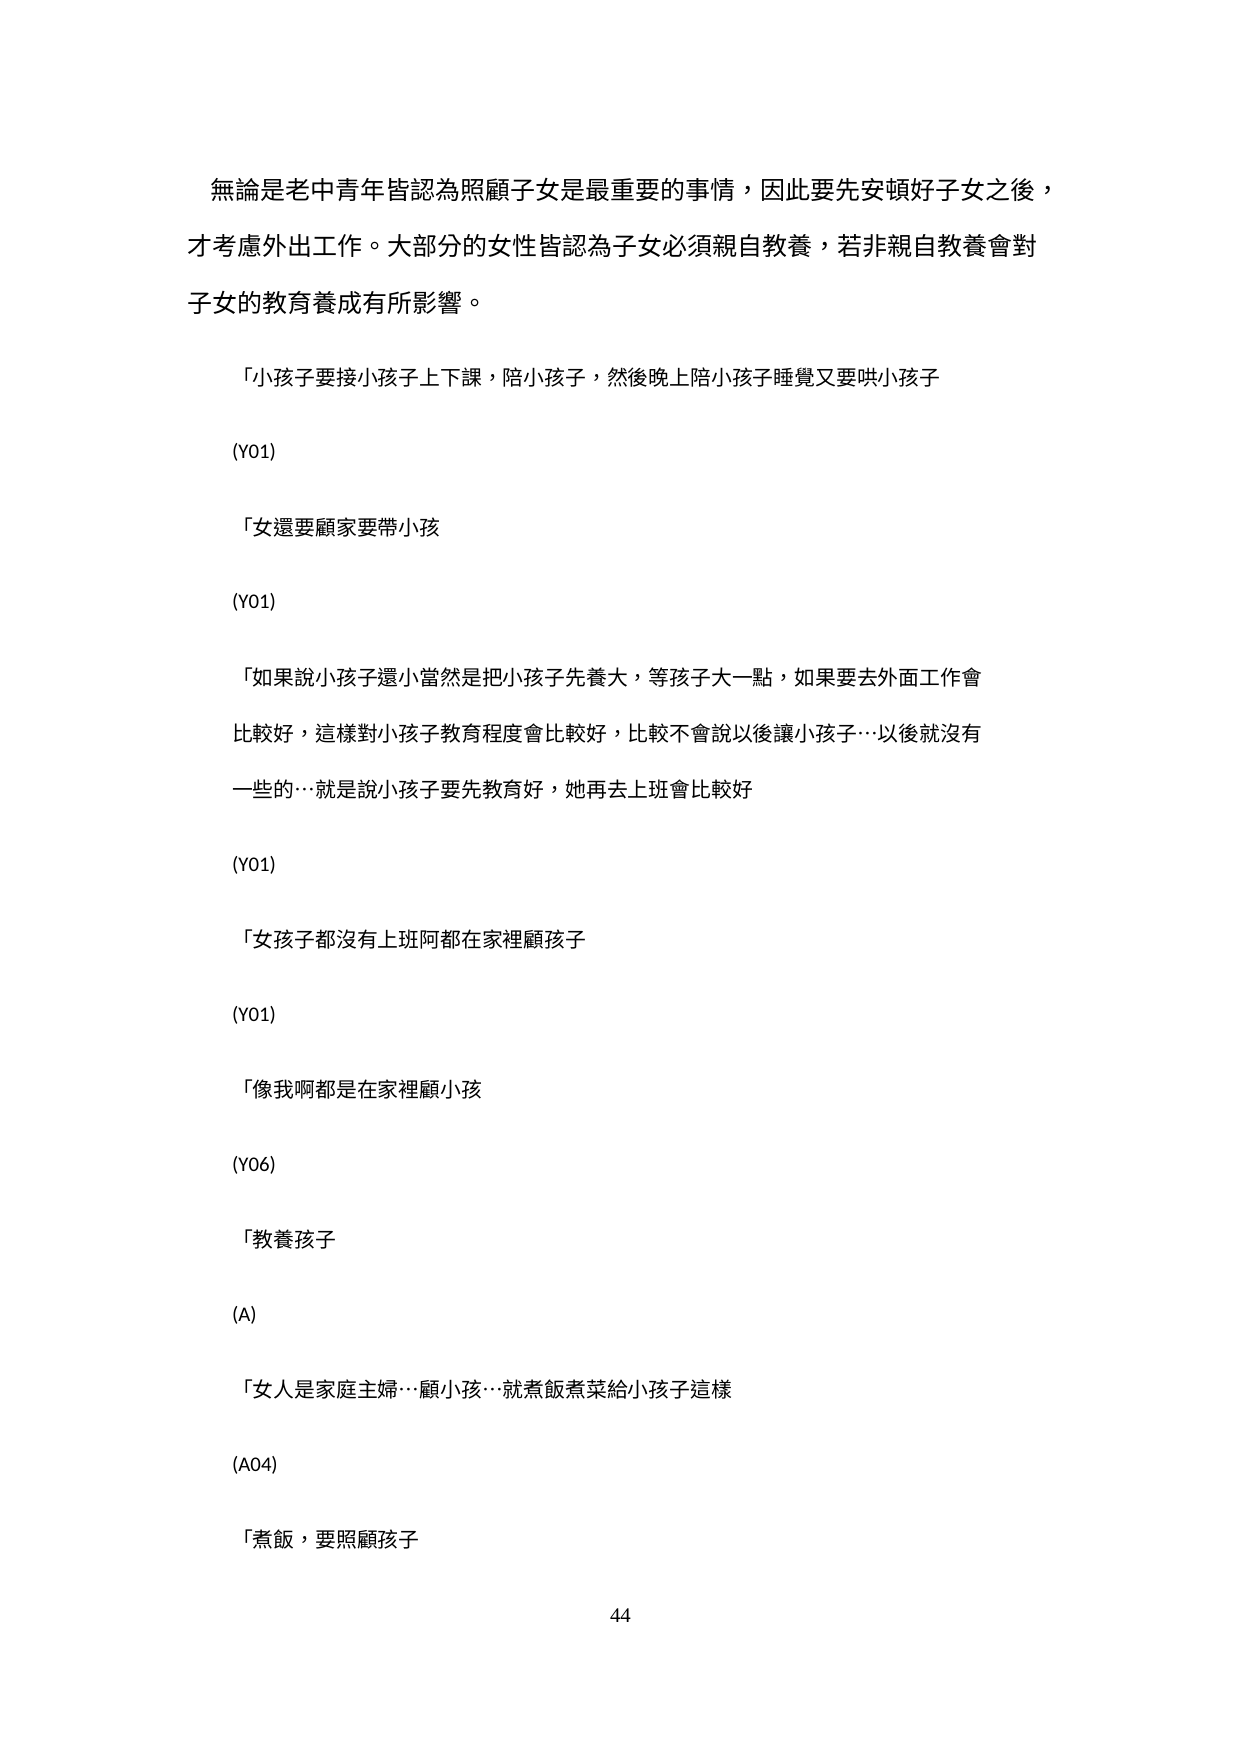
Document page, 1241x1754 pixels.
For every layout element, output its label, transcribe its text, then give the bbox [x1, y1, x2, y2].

text 「如果說小孩子還小當然是把小孩子先養大，等孩子大一點，如果要去外面工作會比較好，這樣對小孩子教育程度會比較好，比較不會說以後讓小孩子…以後就沒有一些的…就是說小孩子要先教育好，她再去上班會比較好 [232, 651, 1000, 801]
text 「女人是家庭主婦…顧小孩…就煮飯煮菜給小孩子這樣 [232, 1364, 1000, 1401]
text (A) [232, 1289, 1000, 1326]
text 「煮飯，要照顧孩子 [232, 1514, 1000, 1551]
text 無論是老中青年皆認為照顧子女是最重要的事情，因此要先安頓好子女之後，才考慮外出工作。大部分的女性皆認為子女必須親自教養，若非親自教養會對子女的教育養成有所影響。 [187, 164, 1053, 314]
text 「像我啊都是在家裡顧小孩 [232, 1064, 1000, 1101]
text (Y01) [232, 426, 1000, 464]
text 「小孩子要接小孩子上下課，陪小孩子，然後晚上陪小孩子睡覺又要哄小孩子 [232, 351, 1000, 389]
text (A04) [232, 1439, 1000, 1476]
text (Y06) [232, 1139, 1000, 1176]
text 「女孩子都沒有上班阿都在家裡顧孩子 [232, 914, 1000, 951]
text (Y01) [232, 989, 1000, 1026]
text 「女還要顧家要帶小孩 [232, 501, 1000, 539]
text (Y01) [232, 839, 1000, 876]
text 「教養孩子 [232, 1214, 1000, 1251]
text (Y01) [232, 576, 1000, 614]
